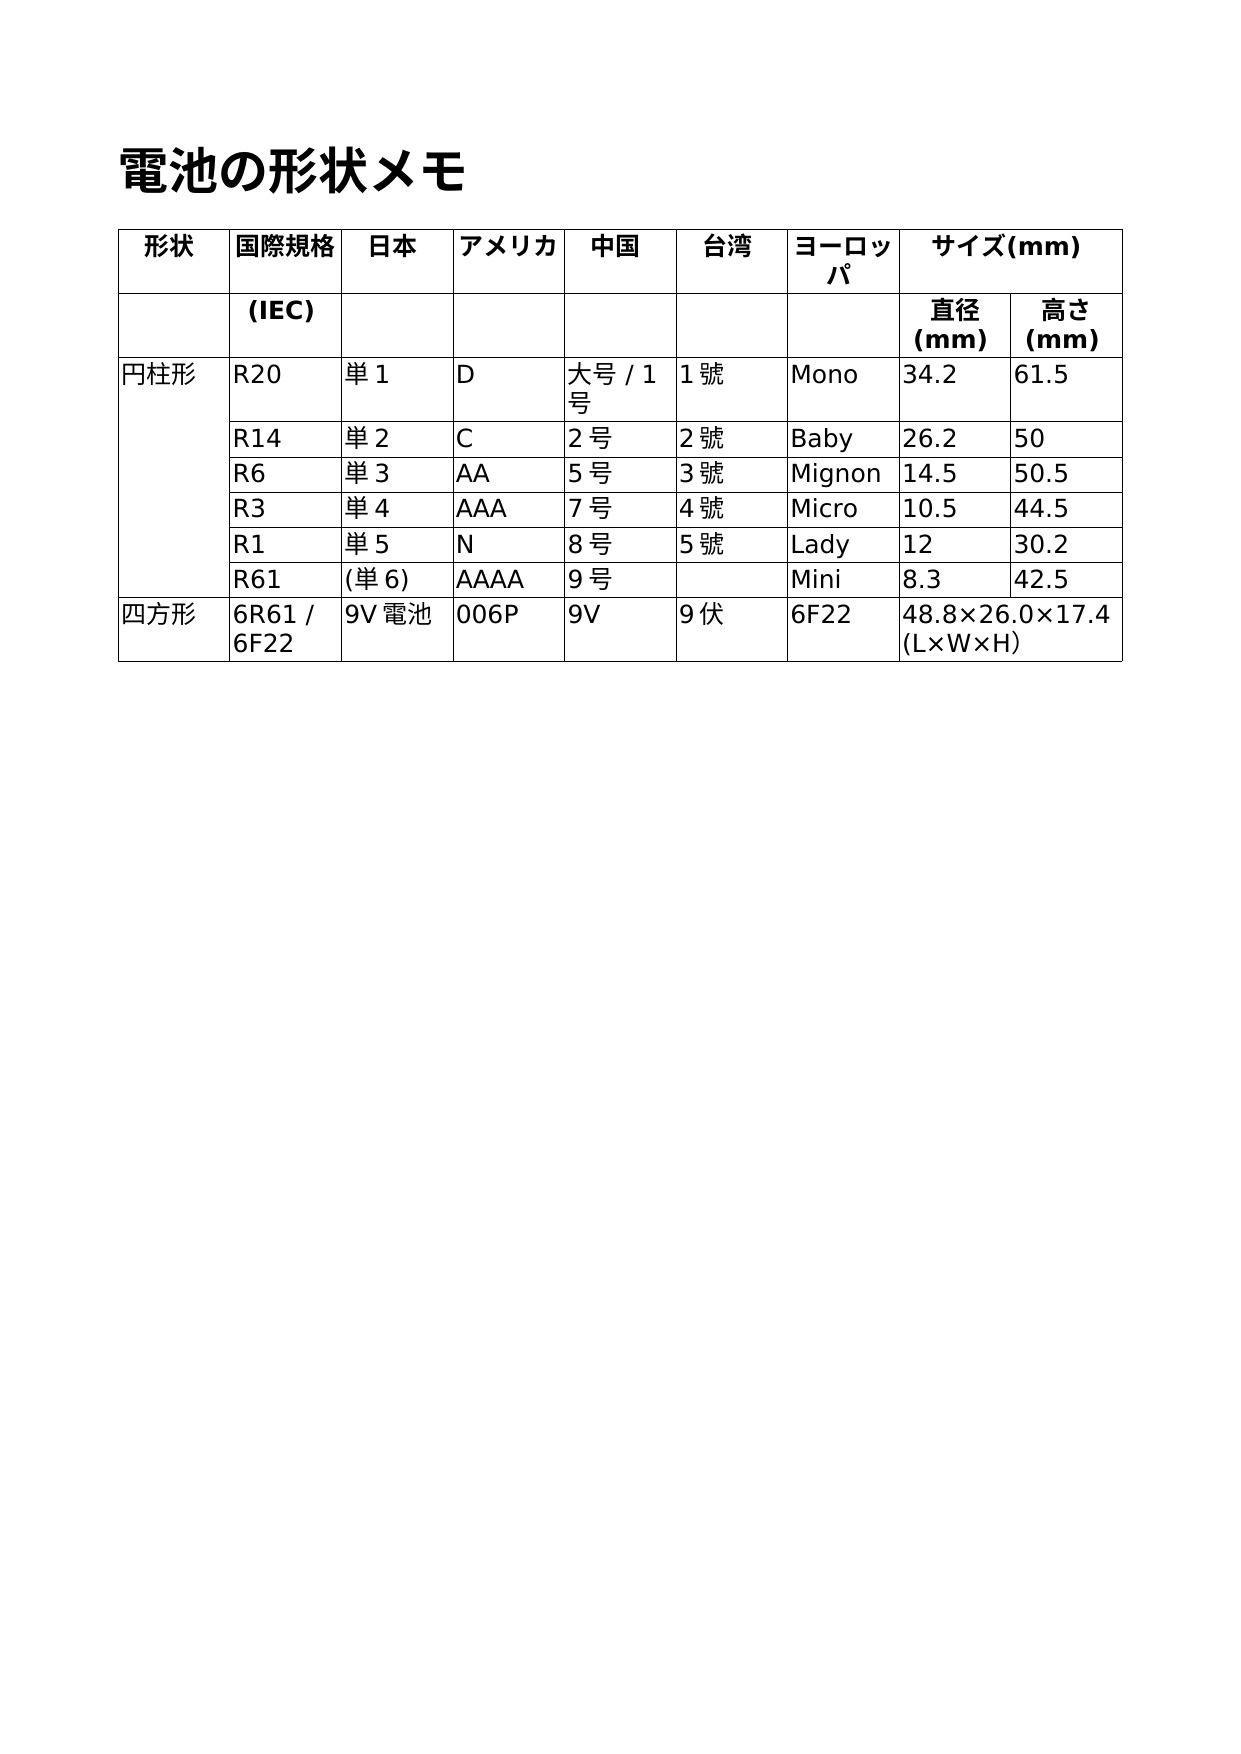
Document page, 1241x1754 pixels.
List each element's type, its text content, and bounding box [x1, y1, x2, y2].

table_cell 高さ(mm) [1011, 294, 1122, 357]
table_cell 4號 [677, 493, 787, 527]
table_cell 14.5 [900, 458, 1010, 492]
table_cell 単5 [342, 528, 453, 562]
table_header 台湾 [677, 230, 787, 293]
table_cell 42.5 [1011, 563, 1122, 597]
table_cell [454, 294, 564, 357]
table_cell 単4 [342, 493, 453, 527]
table_cell R3 [230, 493, 341, 527]
table_cell AAA [454, 493, 564, 527]
table_cell 10.5 [900, 493, 1010, 527]
table_cell Mono [788, 358, 899, 421]
table_header アメリカ [454, 230, 564, 293]
table_cell R6 [230, 458, 341, 492]
table_cell R20 [230, 358, 341, 421]
table_cell 四方形 [119, 598, 229, 661]
table_cell R1 [230, 528, 341, 562]
table_cell Micro [788, 493, 899, 527]
table_cell 5號 [677, 528, 787, 562]
table_cell 単1 [342, 358, 453, 421]
table_cell 26.2 [900, 422, 1010, 457]
table_cell R14 [230, 422, 341, 457]
table_cell 12 [900, 528, 1010, 562]
table_header 中国 [565, 230, 676, 293]
table_cell Mignon [788, 458, 899, 492]
table_cell (単6) [342, 563, 453, 597]
table_cell Baby [788, 422, 899, 457]
table_cell [677, 563, 787, 597]
table_cell 6R61 / 6F22 [230, 598, 341, 661]
table_cell AAAA [454, 563, 564, 597]
table_cell Lady [788, 528, 899, 562]
table_cell 9V電池 [342, 598, 453, 661]
table_cell [342, 294, 453, 357]
table_cell 2号 [565, 422, 676, 457]
table_cell 48.8×26.0×17.4(L×W×H） [900, 598, 1122, 661]
table_cell 3號 [677, 458, 787, 492]
table_cell 9号 [565, 563, 676, 597]
table_cell 61.5 [1011, 358, 1122, 421]
subtitle 電池の形状メモ [118, 143, 1122, 201]
table_cell 44.5 [1011, 493, 1122, 527]
table_cell 8.3 [900, 563, 1010, 597]
table_cell 直径(mm) [900, 294, 1010, 357]
table_cell 006P [454, 598, 564, 661]
table_cell 50 [1011, 422, 1122, 457]
table_cell 大号 / 1号 [565, 358, 676, 421]
table_cell [119, 294, 229, 357]
table_cell 6F22 [788, 598, 899, 661]
table_cell 7号 [565, 493, 676, 527]
table_cell 50.5 [1011, 458, 1122, 492]
table_cell 1號 [677, 358, 787, 421]
table_cell [565, 294, 676, 357]
table_cell 円柱形 [119, 358, 229, 597]
table_header 国際規格 [230, 230, 341, 293]
table_header ヨーロッパ [788, 230, 899, 293]
table_cell 8号 [565, 528, 676, 562]
table_cell AA [454, 458, 564, 492]
table_cell [788, 294, 899, 357]
table_header 形状 [119, 230, 229, 293]
table_cell 5号 [565, 458, 676, 492]
table_cell N [454, 528, 564, 562]
table_cell 2號 [677, 422, 787, 457]
table_cell (IEC) [230, 294, 341, 357]
table_cell 単3 [342, 458, 453, 492]
table_cell Mini [788, 563, 899, 597]
table_cell 30.2 [1011, 528, 1122, 562]
table_cell 9V [565, 598, 676, 661]
table_header サイズ(mm) [900, 230, 1122, 293]
table_cell R61 [230, 563, 341, 597]
table_cell 34.2 [900, 358, 1010, 421]
table_cell 9伏 [677, 598, 787, 661]
table_cell D [454, 358, 564, 421]
table_cell [677, 294, 787, 357]
table_header 日本 [342, 230, 453, 293]
table_cell 単2 [342, 422, 453, 457]
table_cell C [454, 422, 564, 457]
